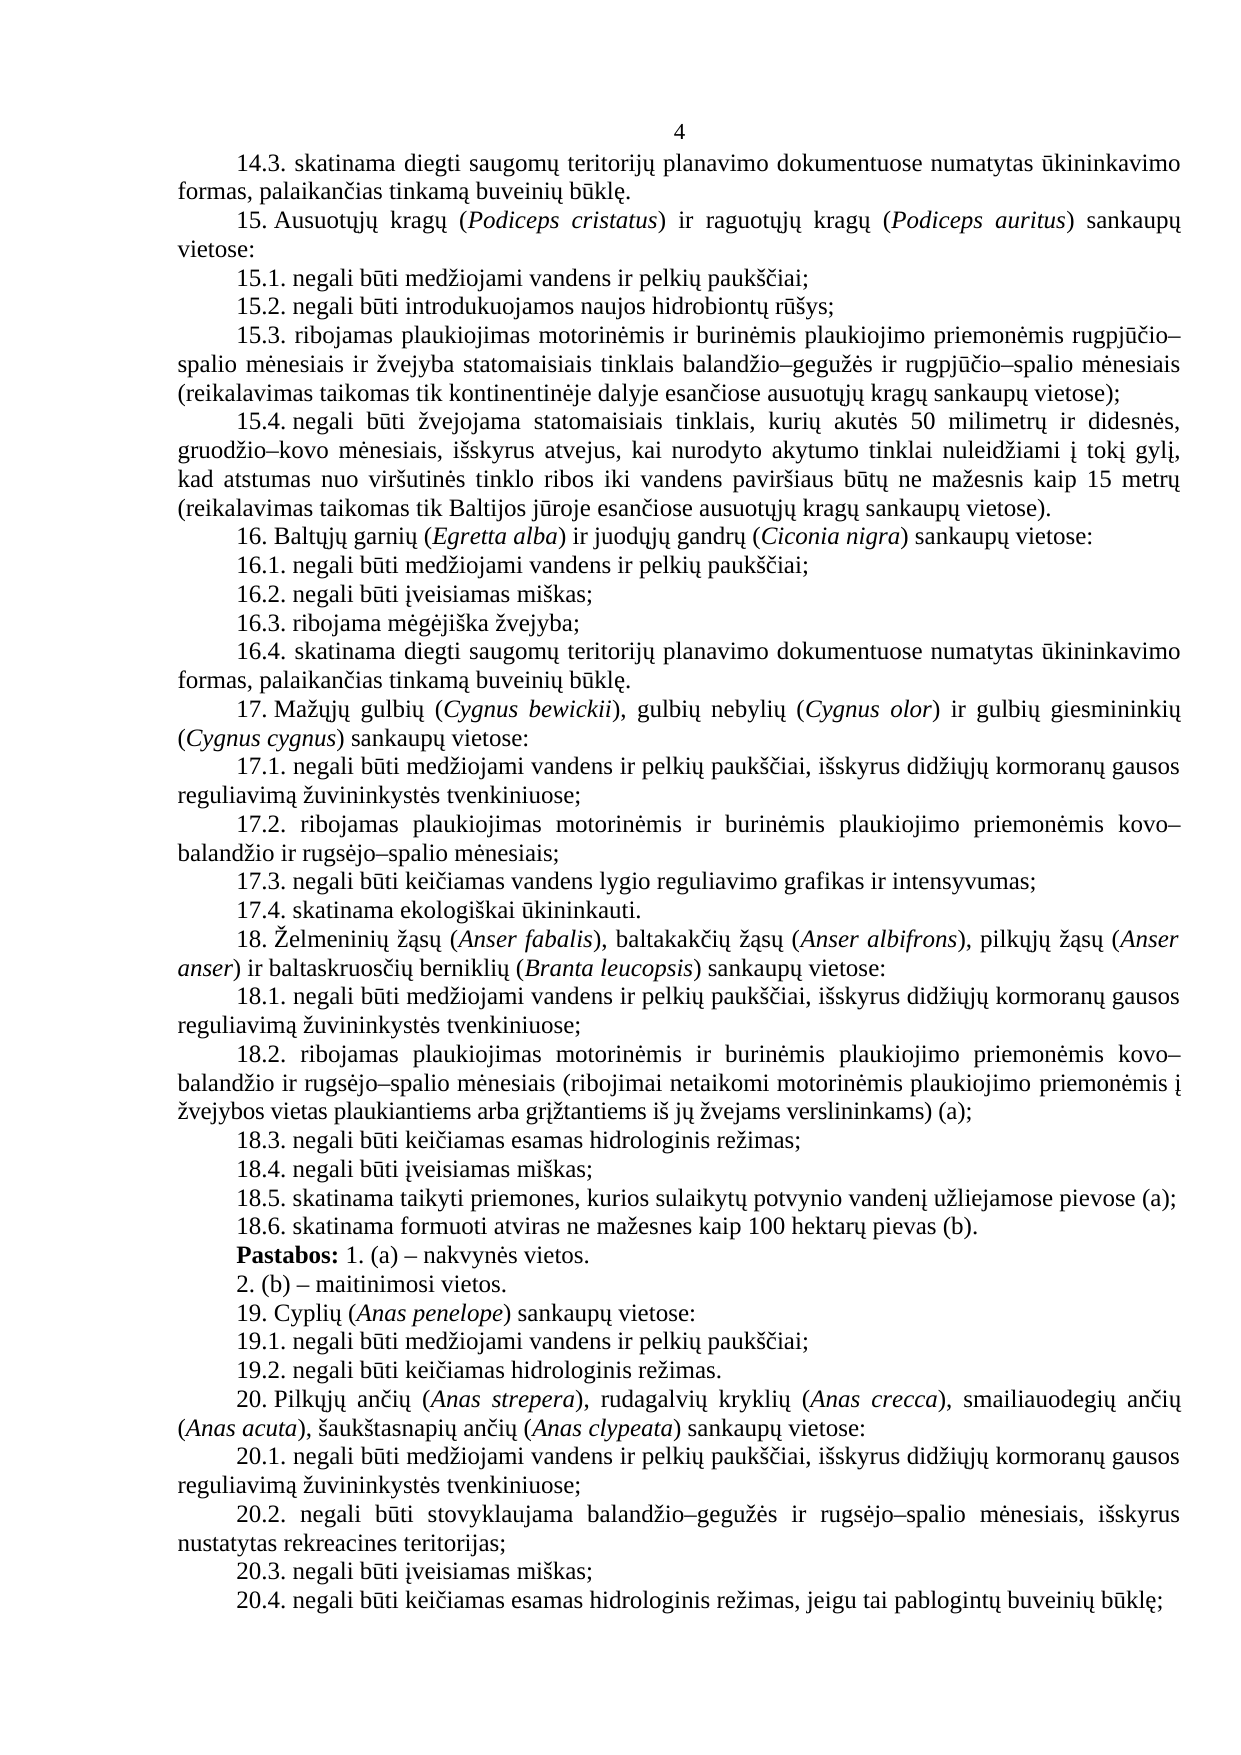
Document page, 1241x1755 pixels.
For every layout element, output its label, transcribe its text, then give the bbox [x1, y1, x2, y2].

text 16.4. skatinama diegti saugomų teritorijų planavimo dokumentuose numatytas ūkininkavimo formas, palaikančias tinkamą buveinių būklę. [177, 636, 1181, 694]
text 17. Mažųjų gulbių (Cygnus bewickii), gulbių nebylių (Cygnus olor) ir gulbių giesmininkių (Cygnus cygnus) sankaupų vietose: [177, 694, 1181, 751]
text 20.1. negali būti medžiojami vandens ir pelkių paukščiai, išskyrus didžiųjų kormoranų gausos reguliavimą žuvininkystės tvenkiniuose; [177, 1441, 1181, 1499]
text 17.1. negali būti medžiojami vandens ir pelkių paukščiai, išskyrus didžiųjų kormoranų gausos reguliavimą žuvininkystės tvenkiniuose; [177, 751, 1181, 809]
text 16.2. negali būti įveisiamas miškas; [177, 579, 1181, 608]
text 15.1. negali būti medžiojami vandens ir pelkių paukščiai; [177, 263, 1181, 291]
text 20.4. negali būti keičiamas esamas hidrologinis režimas, jeigu tai pablogintų buveinių būklę; [177, 1585, 1181, 1614]
text 15. Ausuotųjų kragų (Podiceps cristatus) ir raguotųjų kragų (Podiceps auritus) sankaupų vietose: [177, 205, 1181, 263]
text 15.3. ribojamas plaukiojimas motorinėmis ir burinėmis plaukiojimo priemonėmis rugpjūčio–spalio mėnesiais ir žvejyba statomaisiais tinklais balandžio–gegužės ir rugpjūčio–spalio mėnesiais (reikalavimas taikomas tik kontinentinėje dalyje esančiose ausuotųjų kragų sankaupų vietose); [177, 320, 1181, 406]
text 19. Cyplių (Anas penelope) sankaupų vietose: [177, 1298, 1181, 1326]
text 19.1. negali būti medžiojami vandens ir pelkių paukščiai; [177, 1326, 1181, 1355]
text 15.2. negali būti introdukuojamos naujos hidrobiontų rūšys; [177, 291, 1181, 320]
text 18.5. skatinama taikyti priemones, kurios sulaikytų potvynio vandenį užliejamose pievose (a); [177, 1183, 1181, 1211]
text 17.2. ribojamas plaukiojimas motorinėmis ir burinėmis plaukiojimo priemonėmis kovo–balandžio ir rugsėjo–spalio mėnesiais; [177, 809, 1181, 866]
text 18. Želmeninių žąsų (Anser fabalis), baltakakčių žąsų (Anser albifrons), pilkųjų žąsų (Anser anser) ir baltaskruosčių berniklių (Branta leucopsis) sankaupų vietose: [177, 924, 1181, 981]
text 20. Pilkųjų ančių (Anas strepera), rudagalvių kryklių (Anas crecca), smailiauodegių ančių (Anas acuta), šaukštasnapių ančių (Anas clypeata) sankaupų vietose: [177, 1384, 1181, 1441]
text 18.4. negali būti įveisiamas miškas; [177, 1154, 1181, 1183]
text 18.6. skatinama formuoti atviras ne mažesnes kaip 100 hektarų pievas (b). [177, 1211, 1181, 1240]
text 17.3. negali būti keičiamas vandens lygio reguliavimo grafikas ir intensyvumas; [177, 866, 1181, 895]
text 20.2. negali būti stovyklaujama balandžio–gegužės ir rugsėjo–spalio mėnesiais, išskyrus nustatytas rekreacines teritorijas; [177, 1499, 1181, 1556]
text 2. (b) – maitinimosi vietos. [177, 1269, 1181, 1298]
text 19.2. negali būti keičiamas hidrologinis režimas. [177, 1355, 1181, 1384]
text 15.4. negali būti žvejojama statomaisiais tinklais, kurių akutės 50 milimetrų ir didesnės, gruodžio–kovo mėnesiais, išskyrus atvejus, kai nurodyto akytumo tinklai nuleidžiami į tokį gylį, kad atstumas nuo viršutinės tinklo ribos iki vandens paviršiaus būtų ne mažesnis kaip 15 metrų (reikalavimas taikomas tik Baltijos jūroje esančiose ausuotųjų kragų sankaupų vietose). [177, 406, 1181, 521]
text 17.4. skatinama ekologiškai ūkininkauti. [177, 895, 1181, 924]
text 16. Baltųjų garnių (Egretta alba) ir juodųjų gandrų (Ciconia nigra) sankaupų vietose: [177, 521, 1181, 550]
text 18.1. negali būti medžiojami vandens ir pelkių paukščiai, išskyrus didžiųjų kormoranų gausos reguliavimą žuvininkystės tvenkiniuose; [177, 981, 1181, 1039]
text Pastabos: 1. (a) – nakvynės vietos. [177, 1240, 1181, 1269]
text 20.3. negali būti įveisiamas miškas; [177, 1556, 1181, 1585]
text 14.3. skatinama diegti saugomų teritorijų planavimo dokumentuose numatytas ūkininkavimo formas, palaikančias tinkamą buveinių būklę. [177, 148, 1181, 205]
text 18.3. negali būti keičiamas esamas hidrologinis režimas; [177, 1125, 1181, 1154]
text 16.3. ribojama mėgėjiška žvejyba; [177, 608, 1181, 636]
text 16.1. negali būti medžiojami vandens ir pelkių paukščiai; [177, 550, 1181, 579]
text 18.2. ribojamas plaukiojimas motorinėmis ir burinėmis plaukiojimo priemonėmis kovo–balandžio ir rugsėjo–spalio mėnesiais (ribojimai netaikomi motorinėmis plaukiojimo priemonėmis į žvejybos vietas plaukiantiems arba grįžtantiems iš jų žvejams verslininkams) (a); [177, 1039, 1181, 1125]
